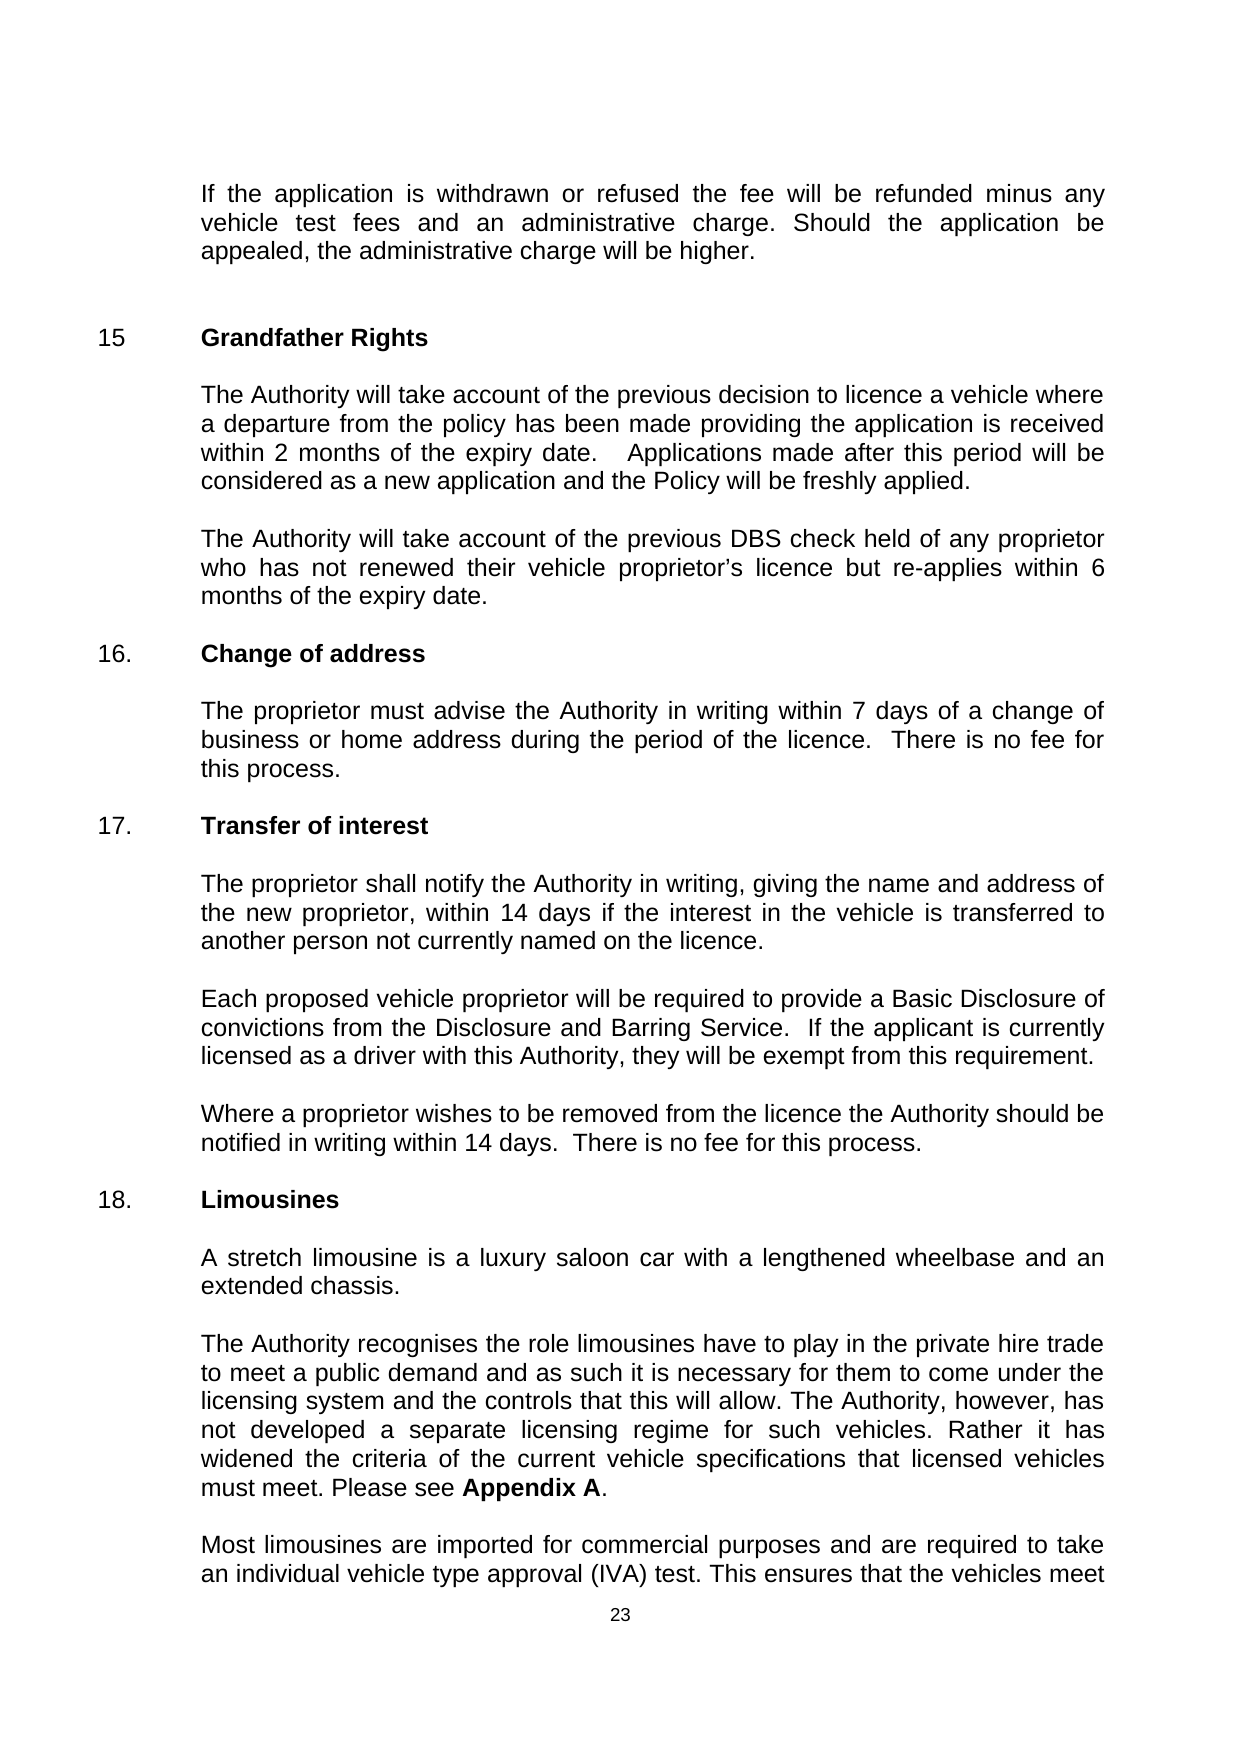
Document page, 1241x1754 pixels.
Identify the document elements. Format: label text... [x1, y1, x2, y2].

table_cell [86, 1243, 189, 1300]
table_cell 17. [86, 811, 189, 840]
table_cell [189, 150, 1117, 179]
table_cell [86, 1214, 189, 1242]
table_cell The proprietor must advise the Authority in writing within 7 days of a change of business or home address during the period of the licence. There is no fee for this process. [189, 696, 1117, 782]
table_cell The Authority will take account of the previous decision to licence a vehicle where a departure from the policy has been made providing the application is received within 2 months of the expiry date. Applications made after this period will be considered as a new application and the Policy will be freshly applied. [189, 380, 1117, 524]
table_cell [86, 783, 189, 811]
table_cell [86, 869, 189, 1070]
table_cell Limousines [189, 1185, 1117, 1214]
table_cell 18. [86, 1185, 189, 1214]
table_cell If the application is withdrawn or refused the fee will be refunded minus any vehicle test fees and an administrative charge. Should the application be appealed, the administrative charge will be higher. [189, 179, 1117, 294]
table_cell Where a proprietor wishes to be removed from the licence the Authority should be notified in writing within 14 days. There is no fee for this process. [189, 1099, 1117, 1185]
table_cell [86, 380, 189, 524]
table_cell [86, 840, 189, 869]
table_cell [86, 668, 189, 696]
table_cell 15 [86, 323, 189, 351]
table_cell [189, 1214, 1117, 1242]
table_cell [86, 294, 189, 322]
table_cell [189, 1070, 1117, 1099]
table_cell [86, 1300, 189, 1329]
table_cell [86, 696, 189, 782]
table_cell [189, 840, 1117, 869]
table_cell [86, 524, 189, 639]
table_cell [86, 1099, 189, 1185]
table_cell 16. [86, 639, 189, 667]
table_cell [189, 1300, 1117, 1329]
table_cell The Authority recognises the role limousines have to play in the private hire trade to meet a public demand and as such it is necessary for them to come under the licensing system and the controls that this will allow. The Authority, however, has not developed a separate licensing regime for such vehicles. Rather it has widened the criteria of the current vehicle specifications that licensed vehicles must meet. Please see Appendix A. [189, 1329, 1117, 1530]
table_cell [86, 1070, 189, 1099]
table_cell Most limousines are imported for commercial purposes and are required to take an individual vehicle type approval (IVA) test. This ensures that the vehicles meet [189, 1530, 1117, 1587]
table_cell [86, 351, 189, 380]
table_cell Change of address [189, 639, 1117, 667]
table_cell [189, 783, 1117, 811]
table_cell The proprietor shall notify the Authority in writing, giving the name and address of the new proprietor, within 14 days if the interest in the vehicle is transferred to another person not currently named on the licence. Each proposed vehicle proprietor will be required to provide a Basic Disclosure of convictions from the Disclosure and Barring Service. If the applicant is currently licensed as a driver with this Authority, they will be exempt from this requirement. [189, 869, 1117, 1070]
table_cell [86, 150, 189, 179]
table_cell The Authority will take account of the previous DBS check held of any proprietor who has not renewed their vehicle proprietor’s licence but re-applies within 6 months of the expiry date. [189, 524, 1117, 639]
table_cell [86, 1530, 189, 1587]
table_cell [189, 668, 1117, 696]
table_cell A stretch limousine is a luxury saloon car with a lengthened wheelbase and an extended chassis. [189, 1243, 1117, 1300]
table_cell [86, 1329, 189, 1530]
table_cell [86, 179, 189, 294]
table_cell [189, 351, 1117, 380]
table_cell Grandfather Rights [189, 323, 1117, 351]
table_cell [189, 294, 1117, 322]
table_cell Transfer of interest [189, 811, 1117, 840]
